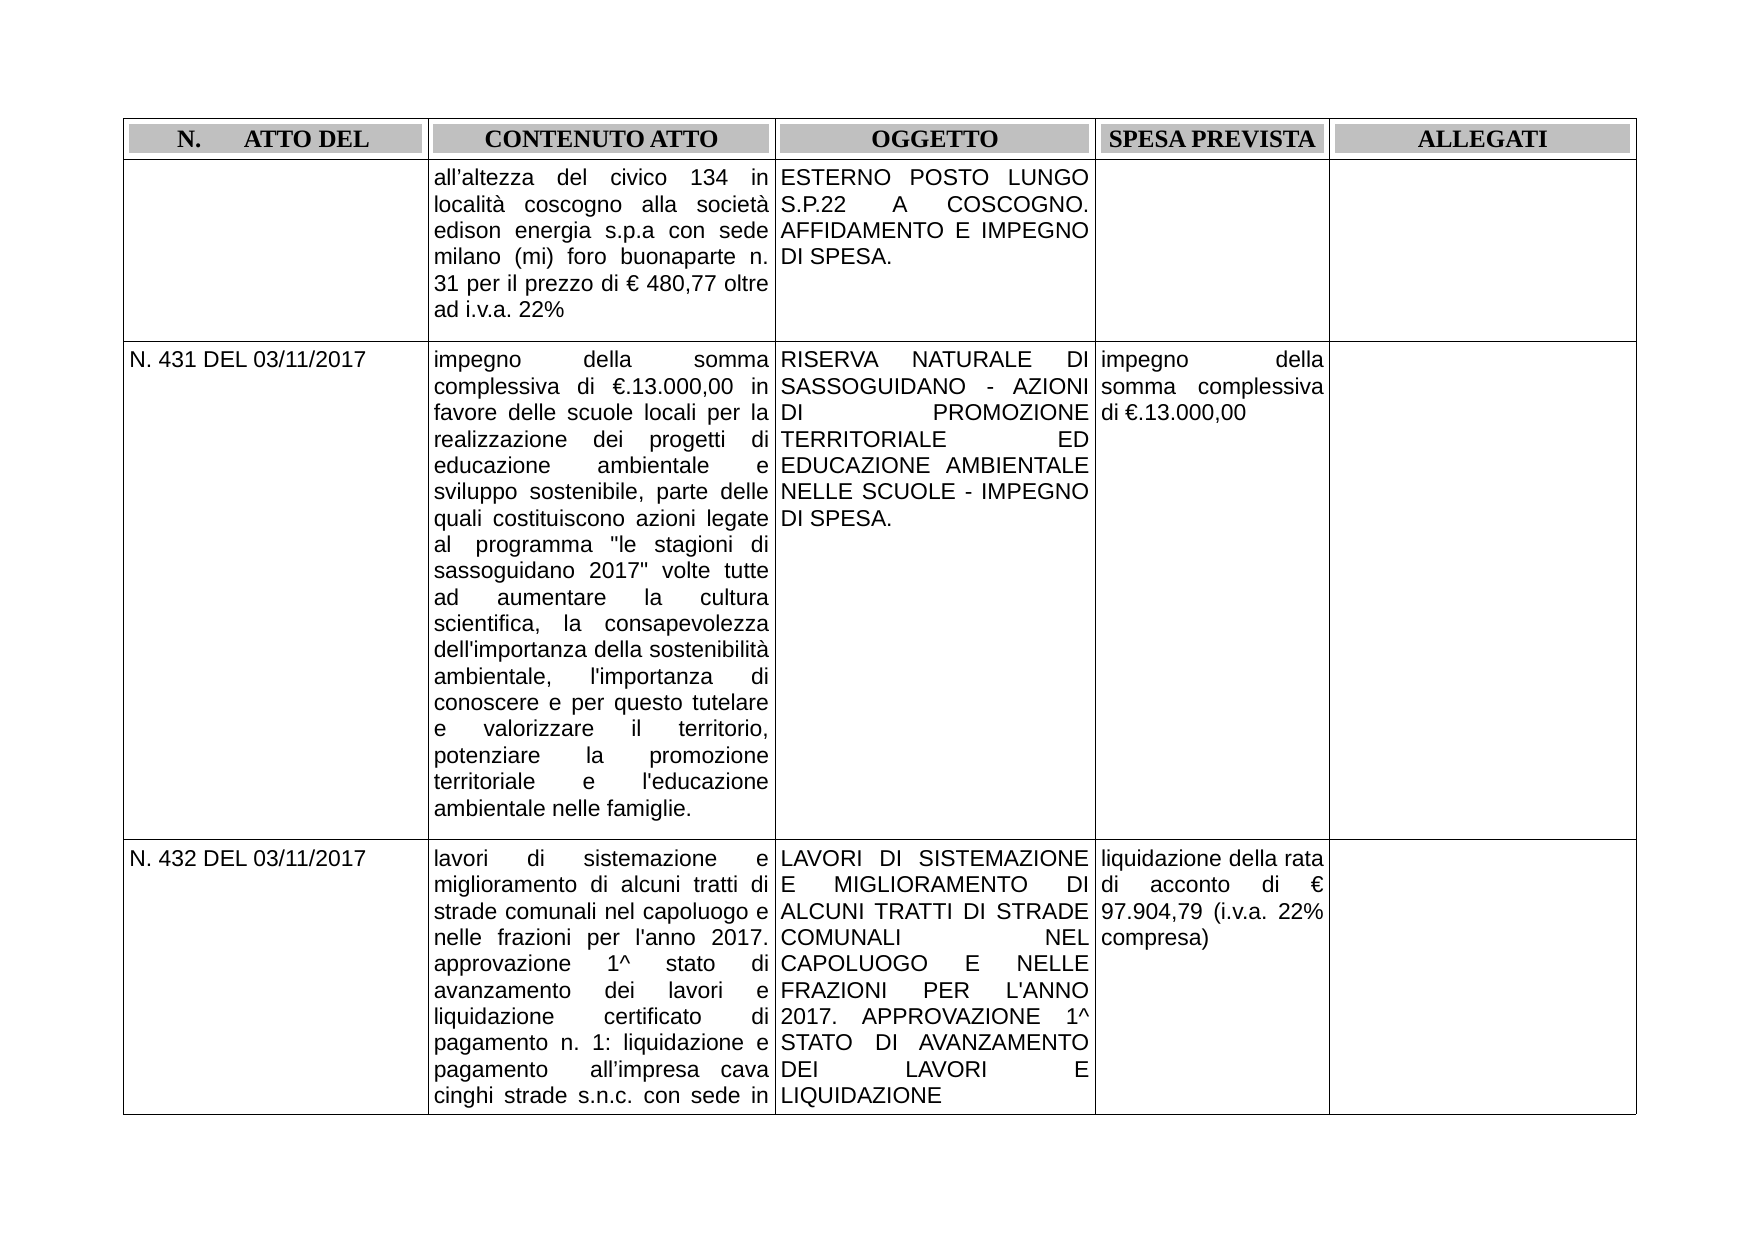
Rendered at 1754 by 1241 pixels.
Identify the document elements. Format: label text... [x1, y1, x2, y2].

table_header CONTENUTO ATTO [429, 119, 775, 158]
table_cell all’altezza del civico 134 in Località Coscogno alla società EDISON ENERGIA S.P.A con sede Milano (MI) Foro Buonaparte n. 31 per il prezzo di € 480,77 oltre ad I.V.A. 22% [429, 160, 775, 341]
table_cell N. 431 DEL 03/11/2017 [124, 342, 428, 839]
table_cell [1096, 160, 1329, 341]
table_cell RISERVA NATURALE DI SASSOGUIDANO - AZIONI DI PROMOZIONE TERRITORIALE ED EDUCAZIONE AMBIENTALE NELLE SCUOLE - IMPEGNO DI SPESA. [776, 342, 1095, 839]
table_header ALLEGATI [1330, 119, 1636, 158]
table_cell N. 432 DEL 03/11/2017 [124, 840, 428, 1114]
table_header N. ATTO DEL [124, 119, 428, 158]
table_header OGGETTO [776, 119, 1095, 158]
table_cell [1330, 160, 1636, 341]
table_cell LAVORI DI SISTEMAZIONE E MIGLIORAMENTO DI ALCUNI TRATTI DI STRADE COMUNALI NEL CAPOLUOGO E NELLE FRAZIONI PER L'ANNO 2017. APPROVAZIONE 1^ STATO DI AVANZAMENTO DEI LAVORI E LIQUIDAZIONE [776, 840, 1095, 1114]
table_header SPESA PREVISTA [1096, 119, 1329, 158]
table_cell IMPEGNO DELLA somma complessiva di €.13.000,00 [1096, 342, 1329, 839]
table_cell [124, 160, 428, 341]
table_cell Liquidazione della rata di acconto di € 97.904,79 (I.V.A. 22% compresa) [1096, 840, 1329, 1114]
table_cell [1330, 342, 1636, 839]
table_cell LAVORI DI SISTEMAZIONE E MIGLIORAMENTO DI ALCUNI TRATTI DI STRADE COMUNALI NEL CAPOLUOGO E NELLE FRAZIONI PER L'ANNO 2017. APPROVAZIONE 1^ STATO DI AVANZAMENTO DEI LAVORI E LIQUIDAZIONE CERTIFICATO DI PAGAMENTO N. 1: Liquidazione e pagamento all’impresa CAVA CINGHI STRADE S.N.C. con sede in [429, 840, 775, 1114]
table_cell IMPEGNO DELLA somma complessiva di €.13.000,00 in favore delle scuole locali per la realizzazione dei progetti di Educazione Ambientale e Sviluppo Sostenibile, parte delle quali costituiscono azioni legate al programma "Le stagioni di Sassoguidano 2017" volte tutte ad aumentare la cultura scientifica, la consapevolezza dell'importanza della sostenibilità ambientale, l'importanza di conoscere e per questo tutelare e valorizzare il territorio, potenziare la promozione territoriale e l'Educazione Ambientale nelle famiglie. [429, 342, 775, 839]
table_cell ESTERNO POSTO LUNGO S.P.22 A COSCOGNO. AFFIDAMENTO E IMPEGNO DI SPESA. [776, 160, 1095, 341]
table_cell [1330, 840, 1636, 1114]
